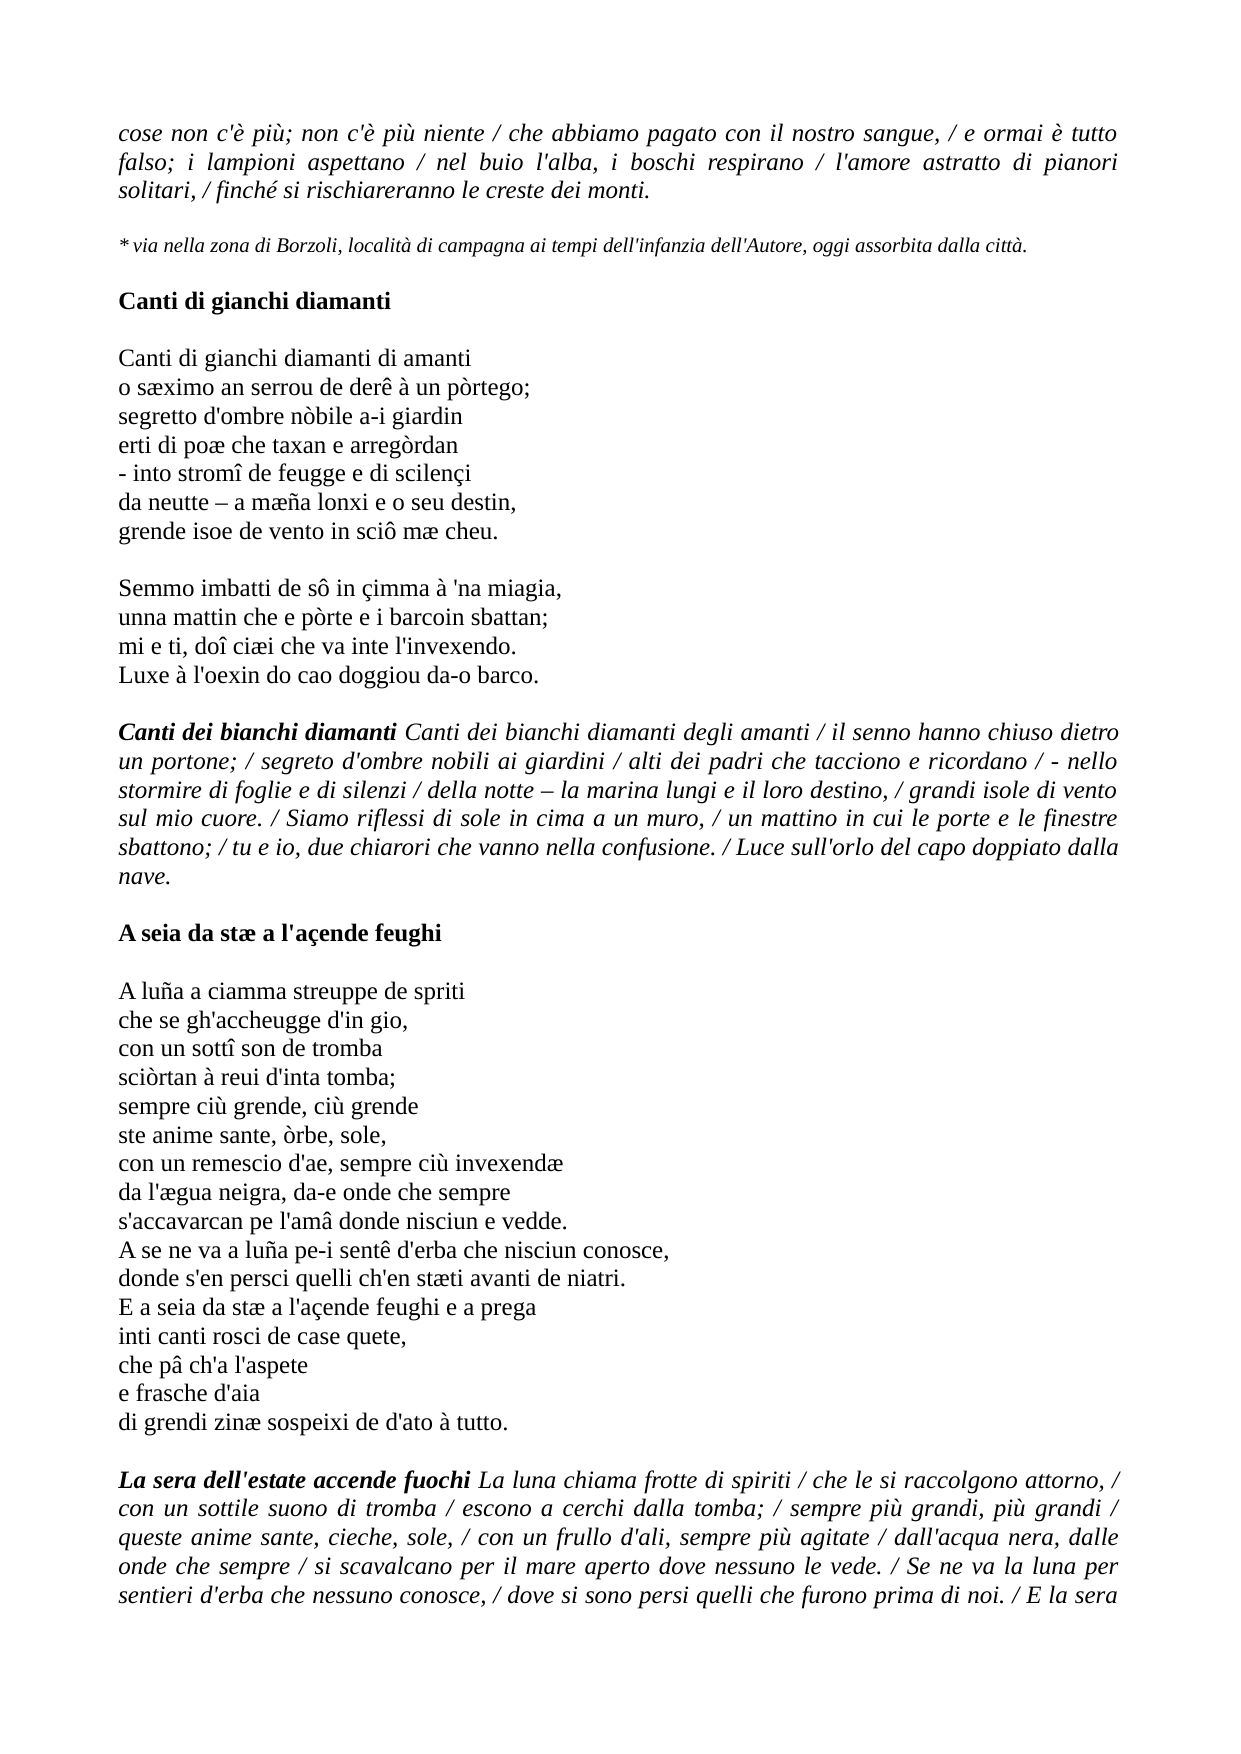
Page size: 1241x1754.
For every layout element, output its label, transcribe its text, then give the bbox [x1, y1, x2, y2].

text Canti di gianchi diamanti [118, 286, 1122, 315]
text - into stromî de feugge e di scilençi [118, 458, 1122, 487]
text sciòrtan à reui d'inta tomba; [118, 1062, 1122, 1091]
text che se gh'accheugge d'in gio, [118, 1005, 1122, 1033]
text Canti di gianchi diamanti di amanti [118, 343, 1122, 372]
text erti di poæ che taxan e arregòrdan [118, 430, 1122, 458]
text E a seia da stæ a l'açende feughi e a prega [118, 1292, 1122, 1321]
text ste anime sante, òrbe, sole, [118, 1120, 1122, 1148]
text Canti dei bianchi diamanti Canti dei bianchi diamanti degli amanti / il senno hanno chiuso dietro un portone; / segreto d'ombre nobili ai giardini / alti dei padri che tacciono e ricordano / - nello stormire di foglie e di silenzi / della notte – la marina lungi e il loro destino, / grandi isole di vento sul mio cuore. / Siamo riflessi di sole in cima a un muro, / un mattino in cui le porte e le finestre sbattono; / tu e io, due chiarori che vanno nella confusione. / Luce sull'orlo del capo doppiato dalla nave. [118, 717, 1122, 890]
text sempre ciù grende, ciù grende [118, 1091, 1122, 1120]
text Luxe à l'oexin do cao doggiou da-o barco. [118, 660, 1122, 688]
text segretto d'ombre nòbile a-i giardin [118, 401, 1122, 430]
text con un remescio d'ae, sempre ciù invexendæ [118, 1148, 1122, 1177]
text mi e ti, doî ciæi che va inte l'invexendo. [118, 631, 1122, 660]
text da neutte – a mæña lonxi e o seu destin, [118, 487, 1122, 516]
text da l'ægua neigra, da-e onde che sempre [118, 1177, 1122, 1206]
text s'accavarcan pe l'amâ donde nisciun e vedde. [118, 1206, 1122, 1235]
text inti canti rosci de case quete, [118, 1321, 1122, 1350]
text che pâ ch'a l'aspete [118, 1350, 1122, 1378]
text grende isoe de vento in sciô mæ cheu. [118, 516, 1122, 545]
text A luña a ciamma streuppe de spriti [118, 976, 1122, 1005]
text unna mattin che e pòrte e i barcoin sbattan; [118, 602, 1122, 631]
text donde s'en persci quelli ch'en stæti avanti de niatri. [118, 1263, 1122, 1292]
text * via nella zona di Borzoli, località di campagna ai tempi dell'infanzia dell'Autore, oggi assorbita dalla città. [118, 233, 1122, 257]
text cose non c'è più; non c'è più niente / che abbiamo pagato con il nostro sangue, / e ormai è tutto falso; i lampioni aspettano / nel buio l'alba, i boschi respirano / l'amore astratto di pianori solitari, / finché si rischiareranno le creste dei monti. [118, 118, 1122, 204]
text La sera dell'estate accende fuochi La luna chiama frotte di spiriti / che le si raccolgono attorno, / con un sottile suono di tromba / escono a cerchi dalla tomba; / sempre più grandi, più grandi / queste anime sante, cieche, sole, / con un frullo d'ali, sempre più agitate / dall'acqua nera, dalle onde che sempre / si scavalcano per il mare aperto dove nessuno le vede. / Se ne va la luna per sentieri d'erba che nessuno conosce, / dove si sono persi quelli che furono prima di noi. / E la sera [118, 1465, 1122, 1608]
text A se ne va a luña pe-i sentê d'erba che nisciun conosce, [118, 1235, 1122, 1263]
text e frasche d'aia [118, 1378, 1122, 1407]
text di grendi zinæ sospeixi de d'ato à tutto. [118, 1407, 1122, 1436]
text Semmo imbatti de sô in çimma à 'na miagia, [118, 573, 1122, 602]
text con un sottî son de tromba [118, 1033, 1122, 1062]
text o sæximo an serrou de derê à un pòrtego; [118, 372, 1122, 401]
text A seia da stæ a l'açende feughi [118, 918, 1122, 947]
